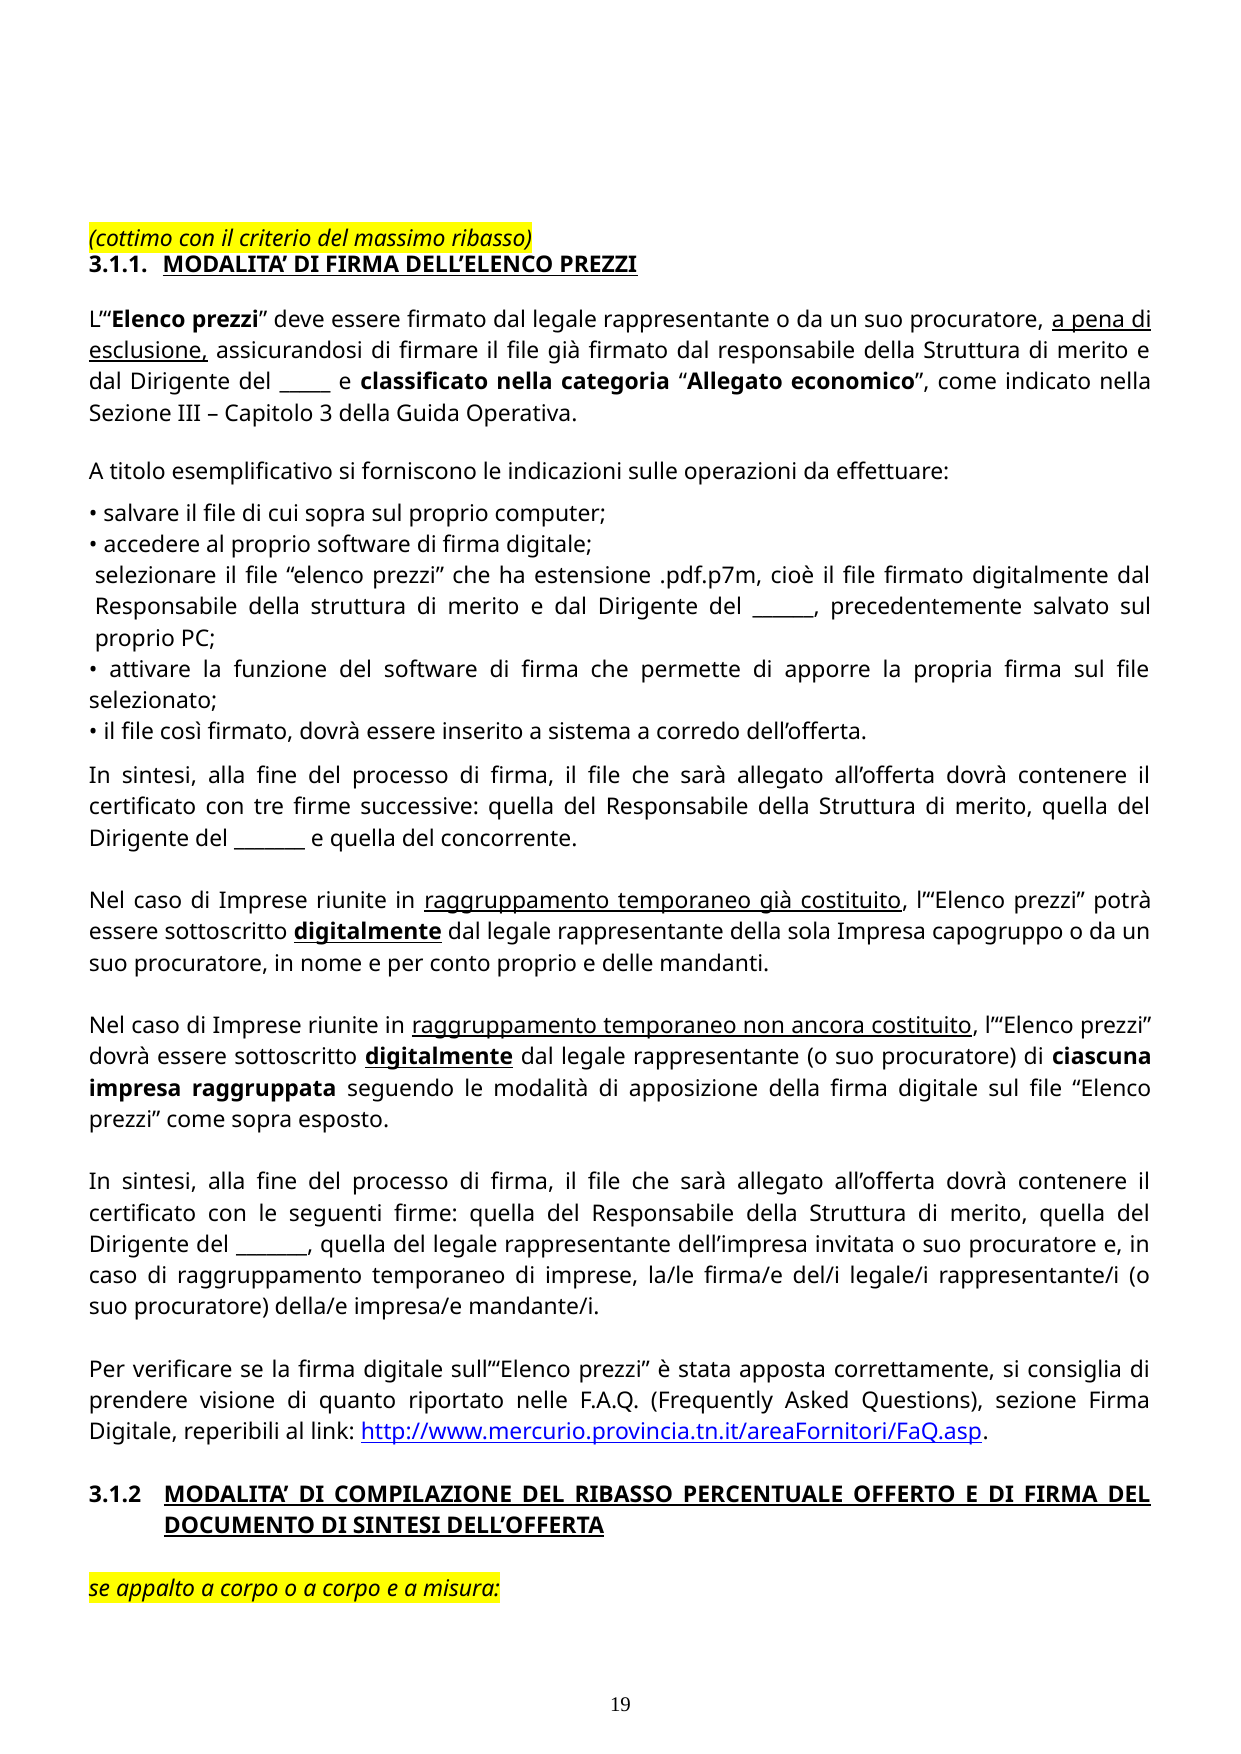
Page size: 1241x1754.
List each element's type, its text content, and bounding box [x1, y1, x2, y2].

text Nel caso di Imprese riunite in raggruppamento temporaneo già costituito, l’“Elenco prezzi” potrà essere sottoscritto digitalmente dal legale rappresentante della sola Impresa capogruppo o da un suo procuratore, in nome e per conto proprio e delle mandanti. [89, 884, 1152, 978]
list • il file così firmato, dovrà essere inserito a sistema a corredo dell’offerta. [89, 715, 1152, 747]
list selezionare il file “elenco prezzi” che ha estensione .pdf.p7m, cioè il file firmato digitalmente dal Responsabile della struttura di merito e dal Dirigente del ______, precedentemente salvato sul proprio PC; [94, 559, 1152, 653]
text Per verificare se la firma digitale sull’“Elenco prezzi” è stata apposta correttamente, si consiglia di prendere visione di quanto riportato nelle F.A.Q. (Frequently Asked Questions), sezione Firma Digitale, reperibili al link: http://www.mercurio.provincia.tn.it/areaFornitori/FaQ.asp. [89, 1353, 1152, 1447]
text 3.1.2 MODALITA’ DI COMPILAZIONE DEL RIBASSO PERCENTUALE OFFERTO E DI FIRMA DEL DOCUMENTO DI SINTESI DELL’OFFERTA [89, 1478, 1152, 1540]
list • salvare il file di cui sopra sul proprio computer; [89, 497, 1152, 528]
text In sintesi, alla fine del processo di firma, il file che sarà allegato all’offerta dovrà contenere il certificato con tre firme successive: quella del Responsabile della Struttura di merito, quella del Dirigente del _______ e quella del concorrente. [89, 759, 1152, 853]
text A titolo esemplificativo si forniscono le indicazioni sulle operazioni da effettuare: [89, 459, 1152, 484]
text L’“Elenco prezzi” deve essere firmato dal legale rappresentante o da un suo procuratore, a pena di esclusione, assicurandosi di firmare il file già firmato dal responsabile della Struttura di merito e dal Dirigente del _____ e classificato nella categoria “Allegato economico”, come indicato nella Sezione III – Capitolo 3 della Guida Operativa. [89, 303, 1152, 428]
list • attivare la funzione del software di firma che permette di apporre la propria firma sul file selezionato; [89, 653, 1152, 715]
list • accedere al proprio software di firma digitale; [89, 528, 1152, 559]
text Nel caso di Imprese riunite in raggruppamento temporaneo non ancora costituito, l’“Elenco prezzi” dovrà essere sottoscritto digitalmente dal legale rappresentante (o suo procuratore) di ciascuna impresa raggruppata seguendo le modalità di apposizione della firma digitale sul file “Elenco prezzi” come sopra esposto. [89, 1009, 1152, 1134]
text 3.1.1. MODALITA’ DI FIRMA DELL’ELENCO PREZZI [89, 253, 1152, 278]
text In sintesi, alla fine del processo di firma, il file che sarà allegato all’offerta dovrà contenere il certificato con le seguenti firme: quella del Responsabile della Struttura di merito, quella del Dirigente del _______, quella del legale rappresentante dell’impresa invitata o suo procuratore e, in caso di raggruppamento temporaneo di imprese, la/le firma/e del/i legale/i rappresentante/i (o suo procuratore) della/e impresa/e mandante/i. [89, 1165, 1152, 1322]
text se appalto a corpo o a corpo e a misura: [89, 1572, 1152, 1603]
text (cottimo con il criterio del massimo ribasso) [89, 222, 1152, 253]
